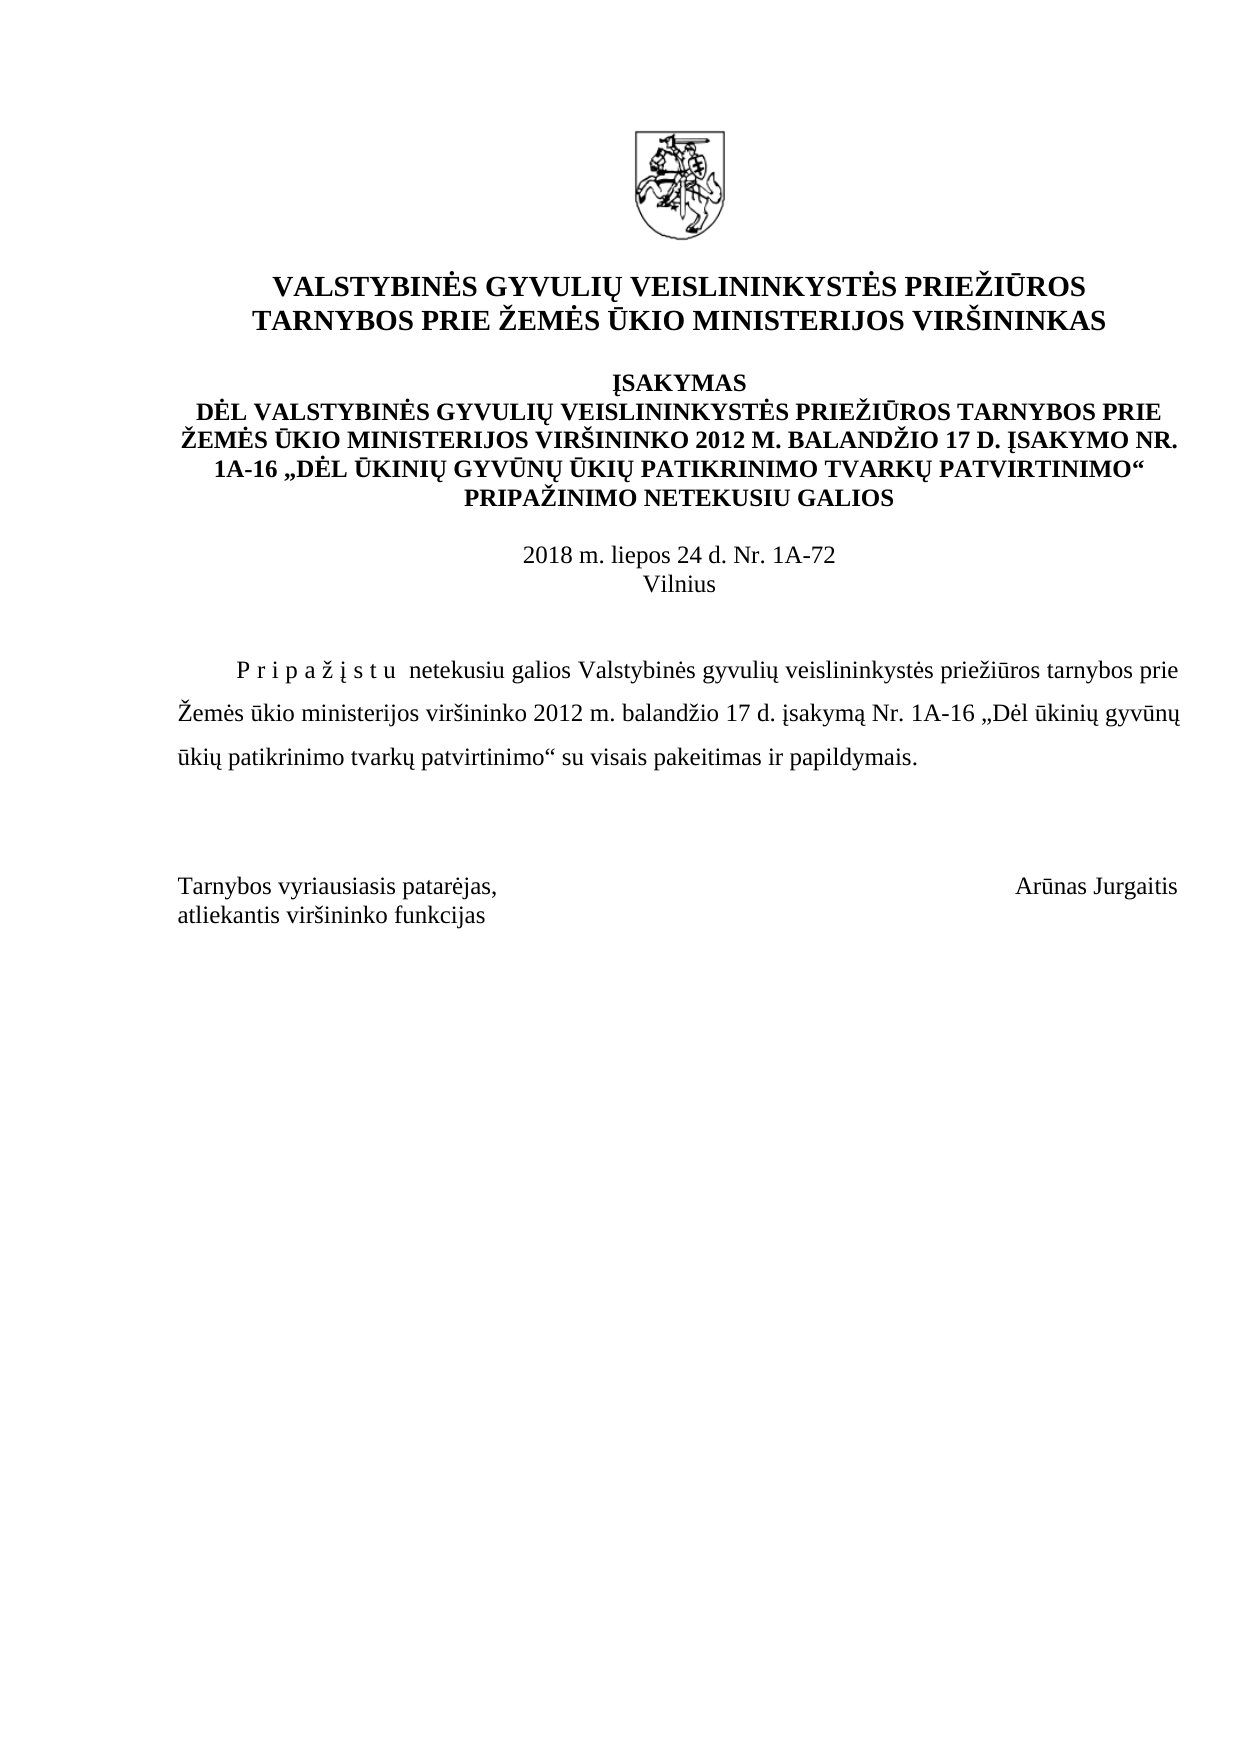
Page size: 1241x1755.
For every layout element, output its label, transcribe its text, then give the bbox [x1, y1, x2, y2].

text VALSTYBINĖS GYVULIŲ VEISLININKYSTĖS PRIEŽIŪROS [177, 269, 1181, 303]
text DĖL VALSTYBINĖS GYVULIŲ VEISLININKYSTĖS PRIEŽIŪROS TARNYBOS PRIE ŽEMĖS ŪKIO MINISTERIJOS VIRŠININKO 2012 M. BALANDŽIO 17 D. ĮSAKYMO NR. 1A-16 „DĖL ŪKINIŲ GYVŪNŲ ŪKIŲ PATIKRINIMO TVARKŲ PATVIRTINIMO“ PRIPAŽINIMO NETEKUSIU GALIOS [177, 397, 1181, 512]
text TARNYBOS PRIE ŽEMĖS ŪKIO MINISTERIJOS VIRŠININKAS [177, 303, 1181, 337]
text 2018 m. liepos 24 d. Nr. 1A-72 [177, 540, 1181, 569]
text atliekantis viršininko funkcijas [177, 900, 1181, 928]
text ĮSAKYMAS [177, 368, 1181, 397]
text P r i p a ž į s t u netekusiu galios Valstybinės gyvulių veislininkystės priežiūros tarnybos prie Žemės ūkio ministerijos viršininko 2012 m. balandžio 17 d. įsakymą Nr. 1A-16 „Dėl ūkinių gyvūnų ūkių patikrinimo tvarkų patvirtinimo“ su visais pakeitimas ir papildymais. [177, 655, 1181, 770]
text Vilnius [177, 569, 1181, 598]
text Tarnybos vyriausiasis patarėjas, Arūnas Jurgaitis [177, 871, 1181, 900]
